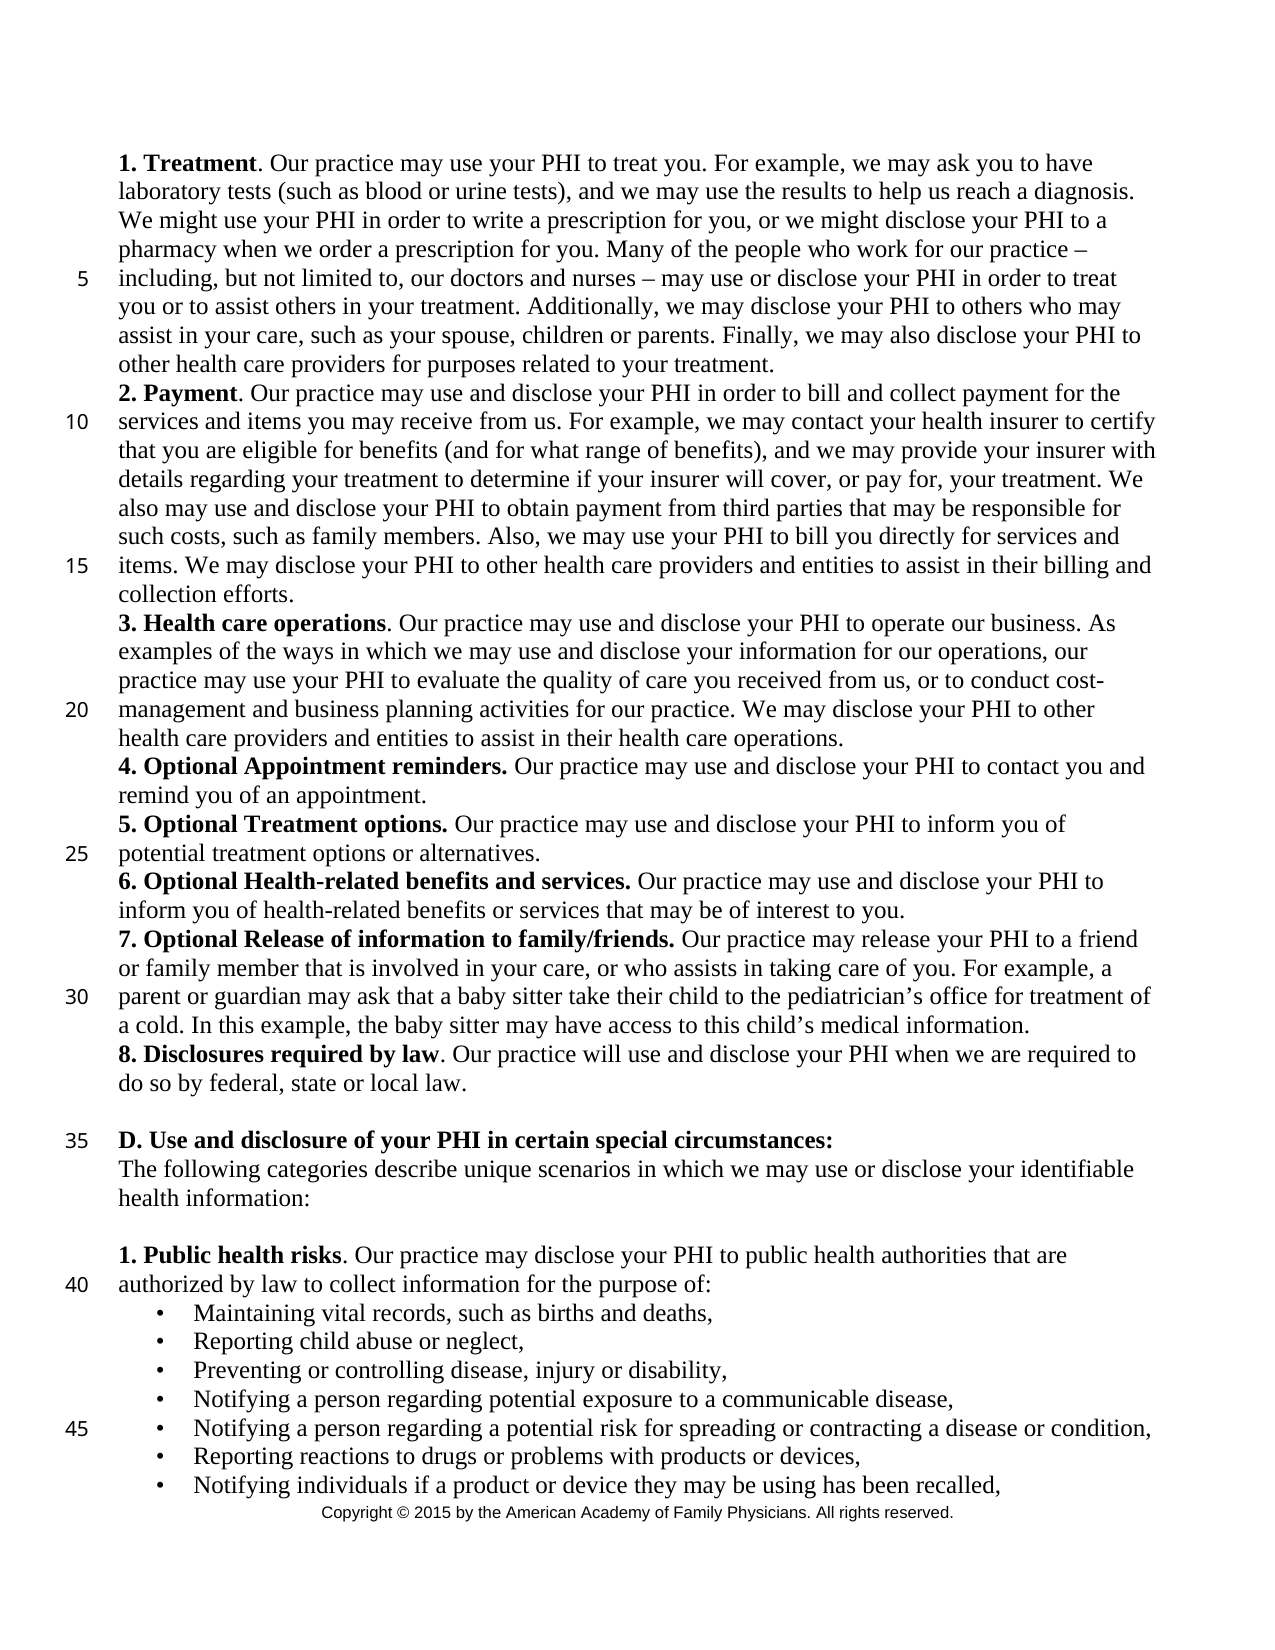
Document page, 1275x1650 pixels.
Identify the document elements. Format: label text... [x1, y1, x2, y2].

text • Notifying a person regarding a potential risk for spreading or contracting a disease or condition, [118, 1413, 1157, 1441]
text 2. Payment. Our practice may use and disclose your PHI in order to bill and collect payment for the services and items you may receive from us. For example, we may contact your health insurer to certify that you are eligible for benefits (and for what range of benefits), and we may provide your insurer with details regarding your treatment to determine if your insurer will cover, or pay for, your treatment. We also may use and disclose your PHI to obtain payment from third parties that may be responsible for such costs, such as family members. Also, we may use your PHI to bill you directly for services and items. We may disclose your PHI to other health care providers and entities to assist in their billing and collection efforts. [118, 378, 1157, 608]
text 1. Public health risks. Our practice may disclose your PHI to public health authorities that are authorized by law to collect information for the purpose of: [118, 1240, 1157, 1298]
text 4. Optional Appointment reminders. Our practice may use and disclose your PHI to contact you and remind you of an appointment. [118, 751, 1157, 809]
text • Reporting reactions to drugs or problems with products or devices, [118, 1441, 1157, 1470]
text 8. Disclosures required by law. Our practice will use and disclose your PHI when we are required to do so by federal, state or local law. [118, 1039, 1157, 1096]
text 3. Health care operations. Our practice may use and disclose your PHI to operate our business. As examples of the ways in which we may use and disclose your information for our operations, our practice may use your PHI to evaluate the quality of care you received from us, or to conduct cost-management and business planning activities for our practice. We may disclose your PHI to other health care providers and entities to assist in their health care operations. [118, 608, 1157, 751]
text • Preventing or controlling disease, injury or disability, [118, 1355, 1157, 1384]
text 7. Optional Release of information to family/friends. Our practice may release your PHI to a friend or family member that is involved in your care, or who assists in taking care of you. For example, a parent or guardian may ask that a baby sitter take their child to the pediatrician’s office for treatment of a cold. In this example, the baby sitter may have access to this child’s medical information. [118, 924, 1157, 1039]
text D. Use and disclosure of your PHI in certain special circumstances: [118, 1125, 1157, 1154]
text • Reporting child abuse or neglect, [118, 1326, 1157, 1355]
text The following categories describe unique scenarios in which we may use or disclose your identifiable health information: [118, 1154, 1157, 1211]
text 5. Optional Treatment options. Our practice may use and disclose your PHI to inform you of potential treatment options or alternatives. [118, 809, 1157, 866]
text • Notifying individuals if a product or device they may be using has been recalled, [118, 1470, 1157, 1499]
text • Notifying a person regarding potential exposure to a communicable disease, [118, 1384, 1157, 1413]
text 1. Treatment. Our practice may use your PHI to treat you. For example, we may ask you to have laboratory tests (such as blood or urine tests), and we may use the results to help us reach a diagnosis. We might use your PHI in order to write a prescription for you, or we might disclose your PHI to a pharmacy when we order a prescription for you. Many of the people who work for our practice – including, but not limited to, our doctors and nurses – may use or disclose your PHI in order to treat you or to assist others in your treatment. Additionally, we may disclose your PHI to others who may assist in your care, such as your spouse, children or parents. Finally, we may also disclose your PHI to other health care providers for purposes related to your treatment. [118, 148, 1157, 378]
text 6. Optional Health-related benefits and services. Our practice may use and disclose your PHI to inform you of health-related benefits or services that may be of interest to you. [118, 866, 1157, 924]
text • Maintaining vital records, such as births and deaths, [118, 1298, 1157, 1326]
